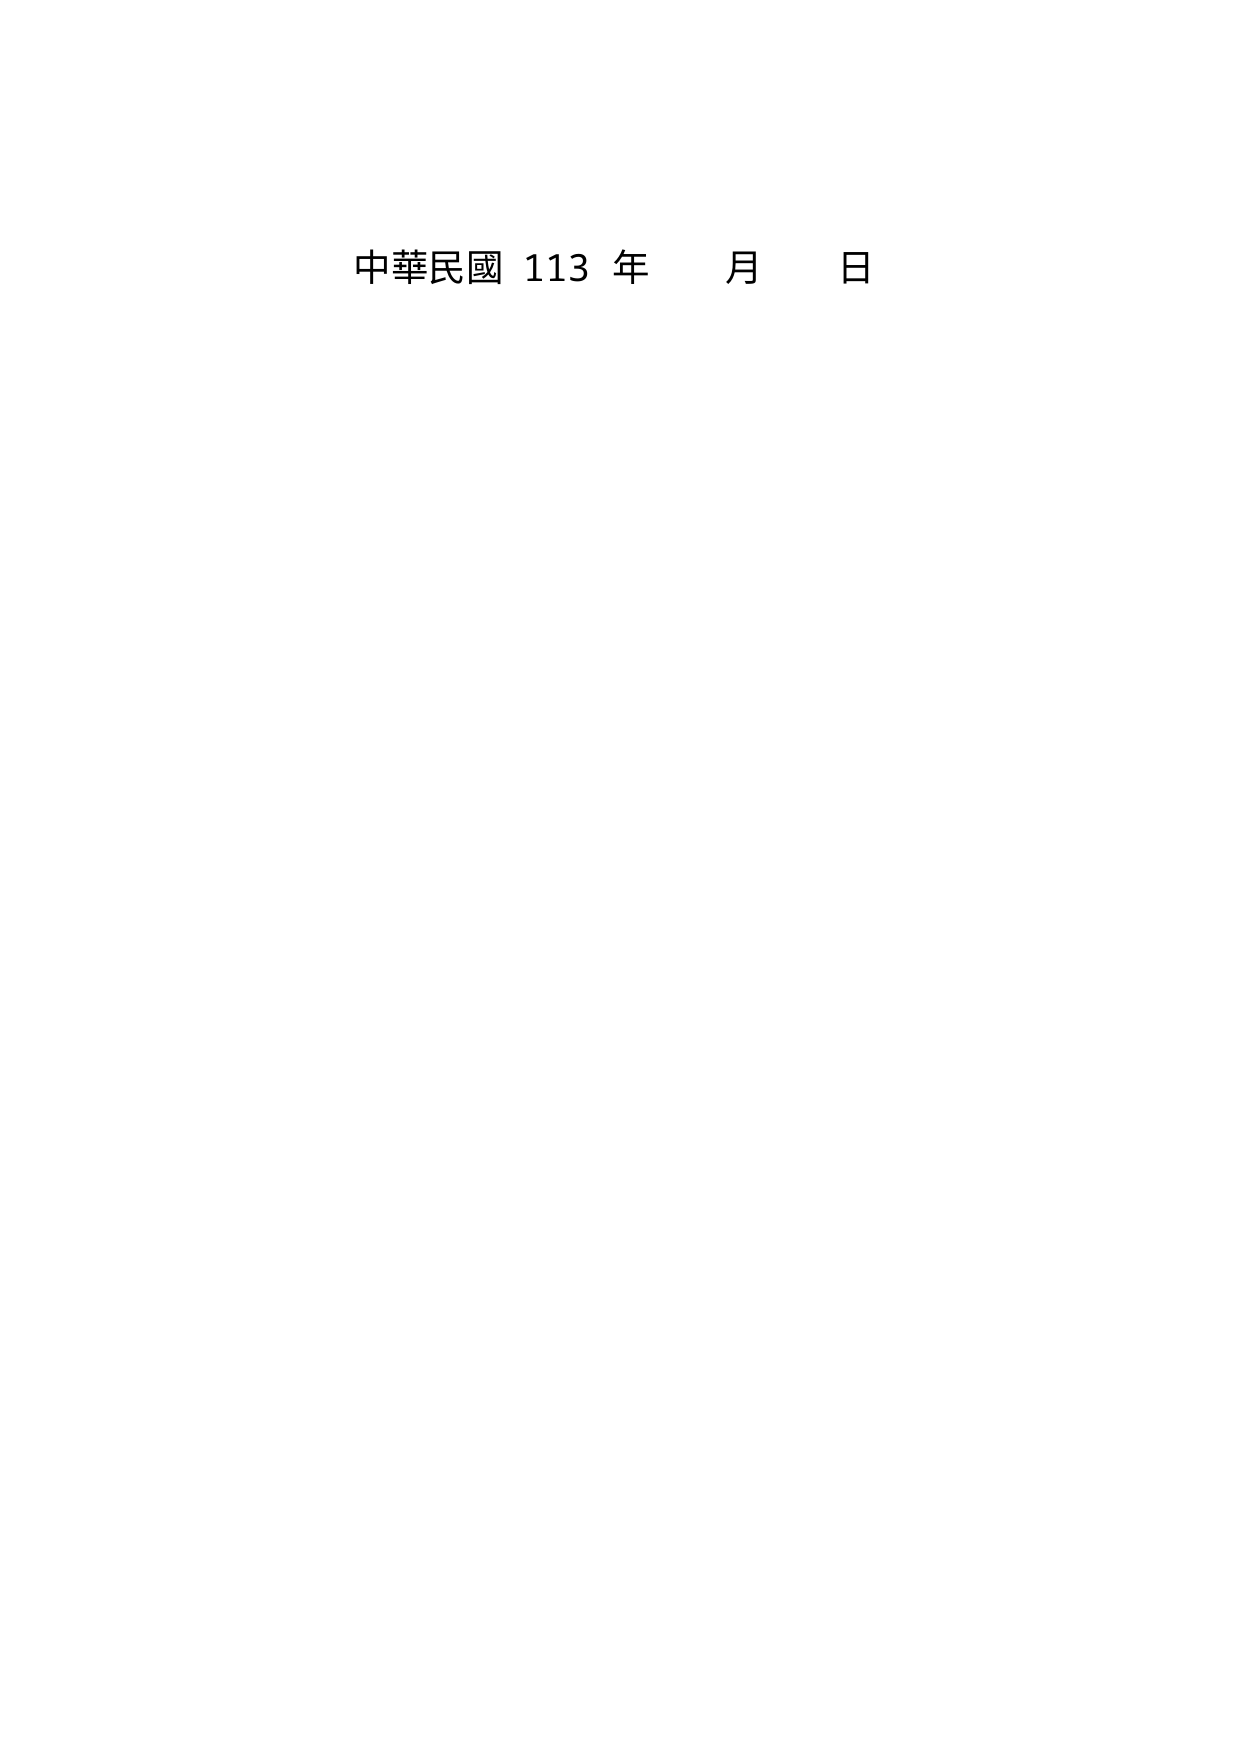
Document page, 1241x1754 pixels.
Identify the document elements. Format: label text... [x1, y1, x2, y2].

text 中華民國 113 年 月 日 [83, 224, 1146, 286]
